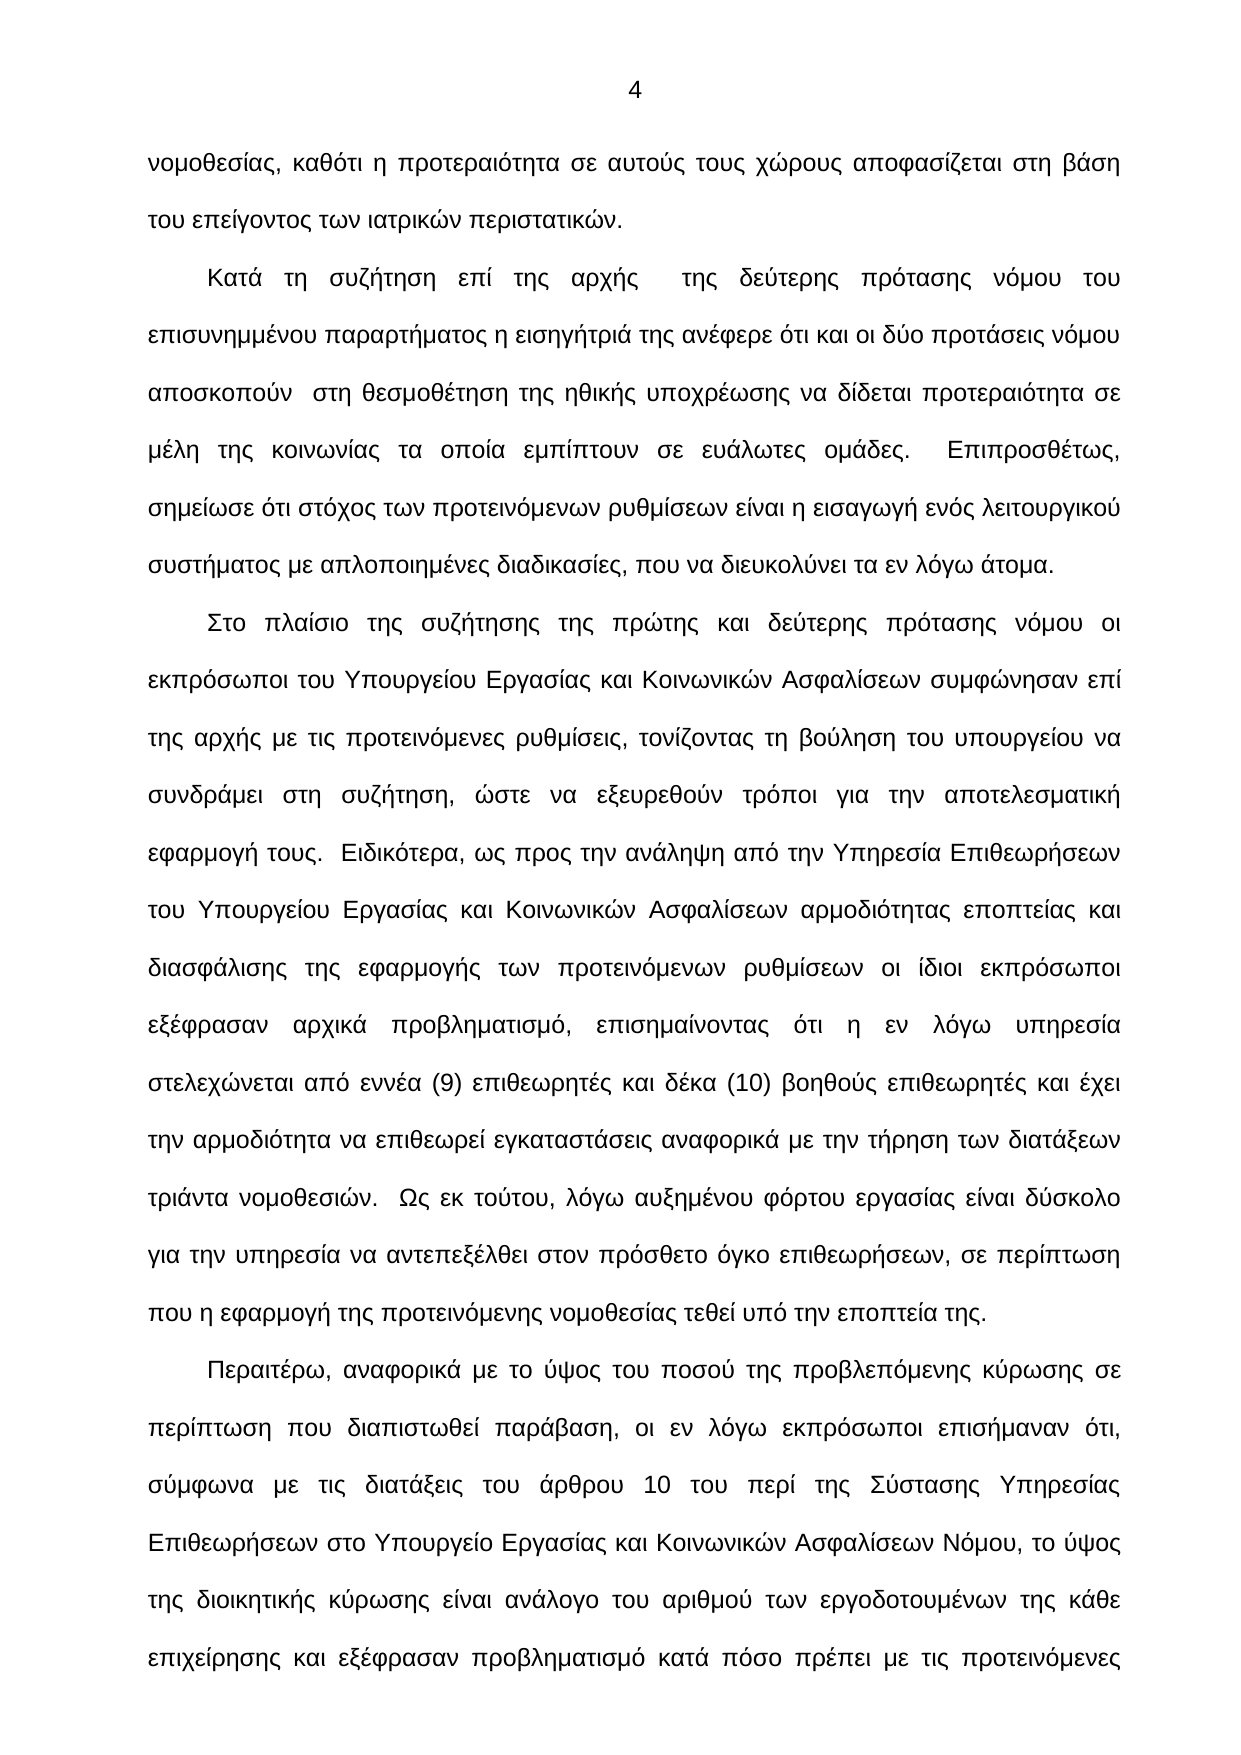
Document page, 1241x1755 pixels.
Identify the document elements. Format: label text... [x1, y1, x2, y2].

text Στο πλαίσιο της συζήτησης της πρώτης και δεύτερης πρότασης νόμου οι εκπρόσωποι του Υπουργείου Εργασίας και Κοινωνικών Ασφαλίσεων συμφώνησαν επί της αρχής με τις προτεινόμενες ρυθμίσεις, τονίζοντας τη βούληση του υπουργείου να συνδράμει στη συζήτηση, ώστε να εξευρεθούν τρόποι για την αποτελεσματική εφαρμογή τους. Ειδικότερα, ως προς την ανάληψη από την Υπηρεσία Επιθεωρήσεων του Υπουργείου Εργασίας και Κοινωνικών Ασφαλίσεων αρμοδιότητας εποπτείας και διασφάλισης της εφαρμογής των προτεινόμενων ρυθμίσεων οι ίδιοι εκπρόσωποι εξέφρασαν αρχικά προβληματισμό, επισημαίνοντας ότι η εν λόγω υπηρεσία στελεχώνεται από εννέα (9) επιθεωρητές και δέκα (10) βοηθούς επιθεωρητές και έχει την αρμοδιότητα να επιθεωρεί εγκαταστάσεις αναφορικά με την τήρηση των διατάξεων τριάντα νομοθεσιών. Ως εκ τούτου, λόγω αυξημένου φόρτου εργασίας είναι δύσκολο για την υπηρεσία να αντεπεξέλθει στον πρόσθετο όγκο επιθεωρήσεων, σε περίπτωση που η εφαρμογή της προτεινόμενης νομοθεσίας τεθεί υπό την εποπτεία της. [148, 608, 1122, 1326]
text Κατά τη συζήτηση επί της αρχής της δεύτερης πρότασης νόμου του επισυνημμένου παραρτήματος η εισηγήτριά της ανέφερε ότι και οι δύο προτάσεις νόμου αποσκοπούν στη θεσμοθέτηση της ηθικής υποχρέωσης να δίδεται προτεραιότητα σε μέλη της κοινωνίας τα οποία εμπίπτουν σε ευάλωτες ομάδες. Επιπροσθέτως, σημείωσε ότι στόχος των προτεινόμενων ρυθμίσεων είναι η εισαγωγή ενός λειτουργικού συστήματος με απλοποιημένες διαδικασίες, που να διευκολύνει τα εν λόγω άτομα. [148, 263, 1122, 579]
text Περαιτέρω, αναφορικά με το ύψος του ποσού της προβλεπόμενης κύρωσης σε περίπτωση που διαπιστωθεί παράβαση, οι εν λόγω εκπρόσωποι επισήμαναν ότι, σύμφωνα με τις διατάξεις του άρθρου 10 του περί της Σύστασης Υπηρεσίας Επιθεωρήσεων στο Υπουργείο Εργασίας και Κοινωνικών Ασφαλίσεων Νόμου, το ύψος της διοικητικής κύρωσης είναι ανάλογο του αριθμού των εργοδοτουμένων της κάθε επιχείρησης και εξέφρασαν προβληματισμό κατά πόσο πρέπει με τις προτεινόμενες [148, 1355, 1122, 1671]
text νομοθεσίας, καθότι η προτεραιότητα σε αυτούς τους χώρους αποφασίζεται στη βάση του επείγοντος των ιατρικών περιστατικών. [148, 148, 1122, 234]
